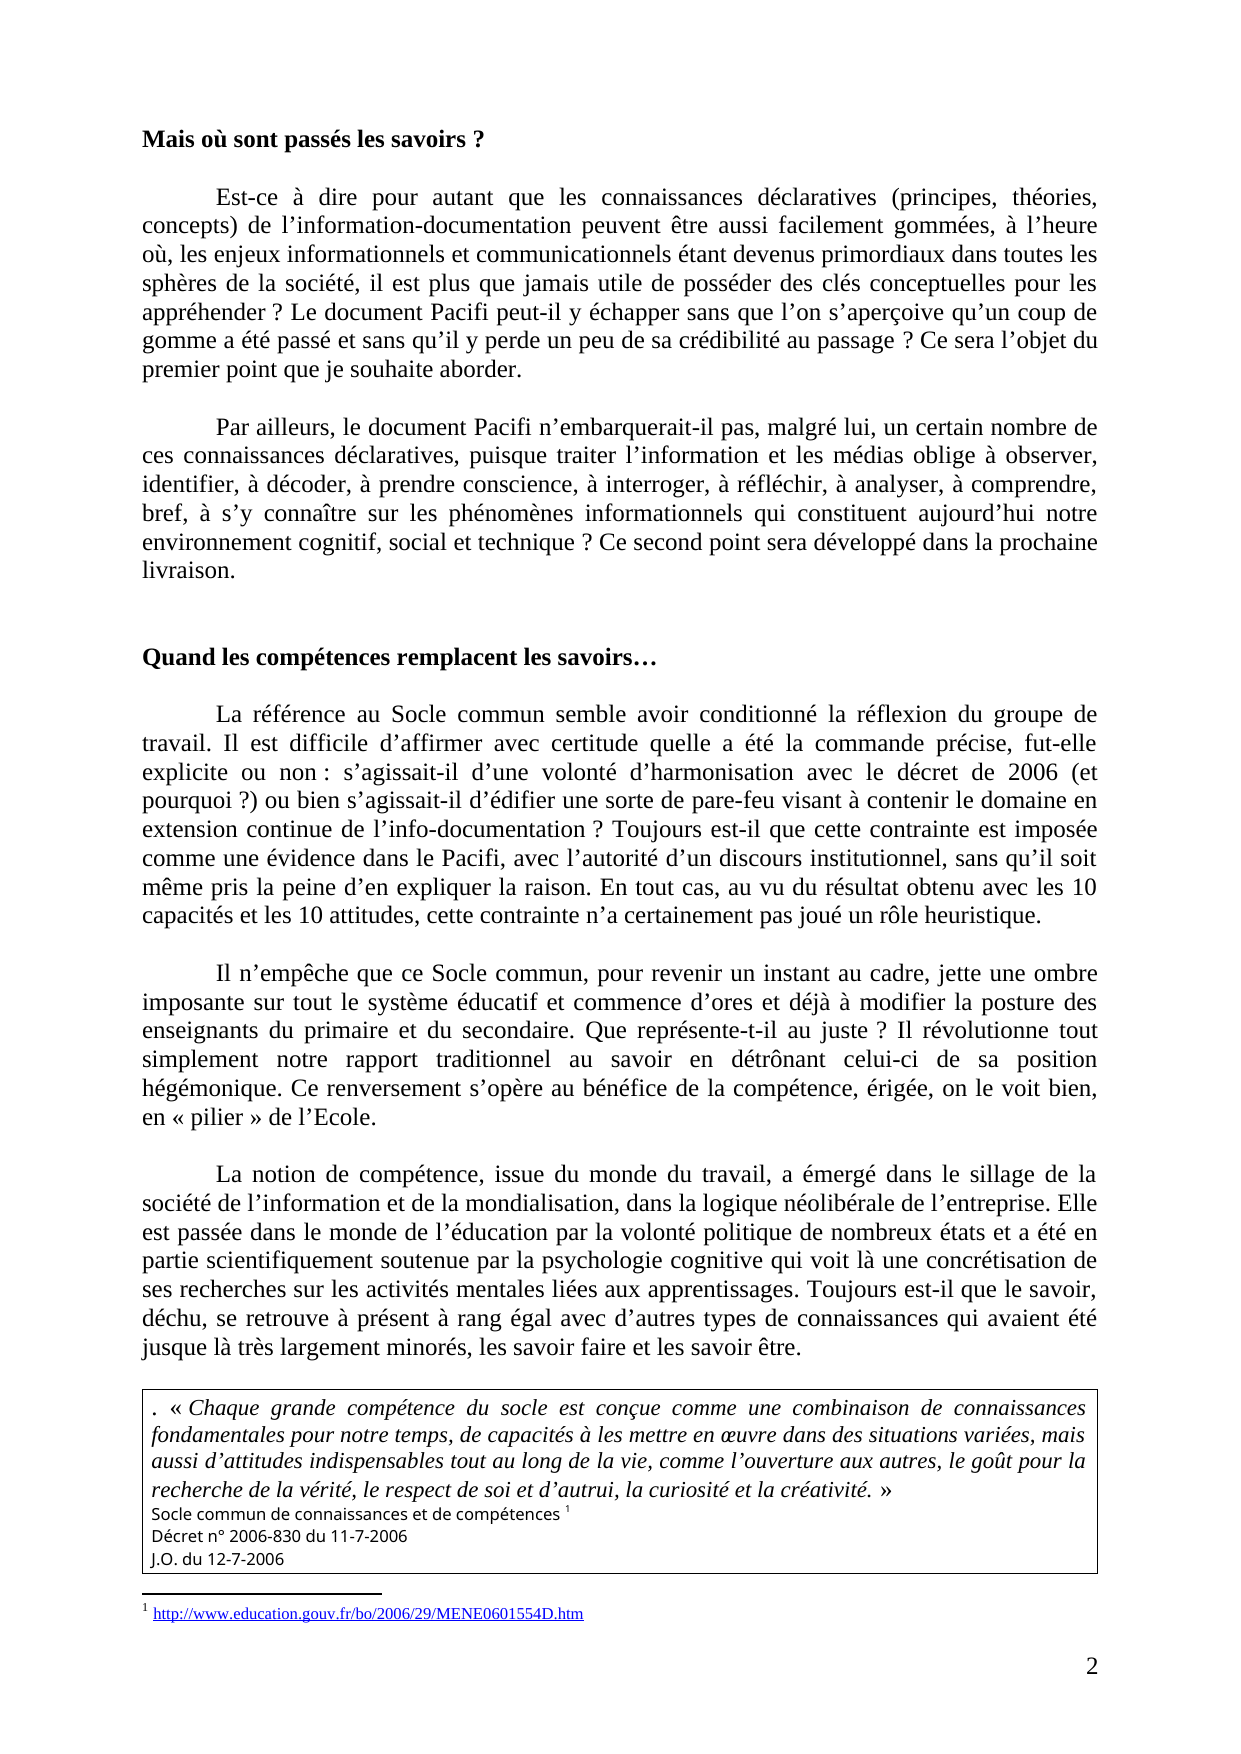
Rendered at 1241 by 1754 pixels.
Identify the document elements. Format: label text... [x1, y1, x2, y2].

text Socle commun de connaissances et de compétences [143, 1499, 1097, 1522]
text La référence au Socle commun semble avoir conditionné la réflexion du groupe de travail. Il est difficile d’affirmer avec certitude quelle a été la commande précise, fut-elle explicite ou non : s’agissait-il d’une volonté d’harmonisation avec le décret de 2006 (et pourquoi ?) ou bien s’agissait-il d’édifier une sorte de pare-feu visant à contenir le domaine en extension continue de l’info-documentation ? Toujours est-il que cette contrainte est imposée comme une évidence dans le Pacifi, avec l’autorité d’un discours institutionnel, sans qu’il soit même pris la peine d’en expliquer la raison. En tout cas, au vu du résultat obtenu avec les 10 capacités et les 10 attitudes, cette contrainte n’a certainement pas joué un rôle heuristique. [142, 699, 1098, 929]
text Est-ce à dire pour autant que les connaissances déclaratives (principes, théories, concepts) de l’information-documentation peuvent être aussi facilement gommées, à l’heure où, les enjeux informationnels et communicationnels étant devenus primordiaux dans toutes les sphères de la société, il est plus que jamais utile de posséder des clés conceptuelles pour les appréhender ? Le document Pacifi peut-il y échapper sans que l’on s’aperçoive qu’un coup de gomme a été passé et sans qu’il y perde un peu de sa crédibilité au passage ? Ce sera l’objet du premier point que je souhaite aborder. [142, 182, 1098, 383]
text Quand les compétences remplacent les savoirs… [142, 642, 1098, 670]
text . « Chaque grande compétence du socle est conçue comme une combinaison de connaissances fondamentales pour notre temps, de capacités à les mettre en œuvre dans des situations variées, mais aussi d’attitudes indispensables tout au long de la vie, comme l’ouverture aux autres, le goût pour la recherche de la vérité, le respect de soi et d’autrui, la curiosité et la créativité. » [143, 1390, 1097, 1499]
text Il n’empêche que ce Socle commun, pour revenir un instant au cadre, jette une ombre imposante sur tout le système éducatif et commence d’ores et déjà à modifier la posture des enseignants du primaire et du secondaire. Que représente-t-il au juste ? Il révolutionne tout simplement notre rapport traditionnel au savoir en détrônant celui-ci de sa position hégémonique. Ce renversement s’opère au bénéfice de la compétence, érigée, on le voit bien, en « pilier » de l’Ecole. [142, 958, 1098, 1130]
text http://www.education.gouv.fr/bo/2006/29/MENE0601554D.htm [142, 1600, 1098, 1624]
text Mais où sont passés les savoirs ? [142, 124, 1098, 153]
text Par ailleurs, le document Pacifi n’embarquerait-il pas, malgré lui, un certain nombre de ces connaissances déclaratives, puisque traiter l’information et les médias oblige à observer, identifier, à décoder, à prendre conscience, à interroger, à réfléchir, à analyser, à comprendre, bref, à s’y connaître sur les phénomènes informationnels qui constituent aujourd’hui notre environnement cognitif, social et technique ? Ce second point sera développé dans la prochaine livraison. [142, 412, 1098, 584]
text Décret n° 2006-830 du 11-7-2006 J.O. du 12-7-2006 [143, 1522, 1097, 1573]
text La notion de compétence, issue du monde du travail, a émergé dans le sillage de la société de l’information et de la mondialisation, dans la logique néolibérale de l’entreprise. Elle est passée dans le monde de l’éducation par la volonté politique de nombreux états et a été en partie scientifiquement soutenue par la psychologie cognitive qui voit là une concrétisation de ses recherches sur les activités mentales liées aux apprentissages. Toujours est-il que le savoir, déchu, se retrouve à présent à rang égal avec d’autres types de connaissances qui avaient été jusque là très largement minorés, les savoir faire et les savoir être. [142, 1159, 1098, 1360]
